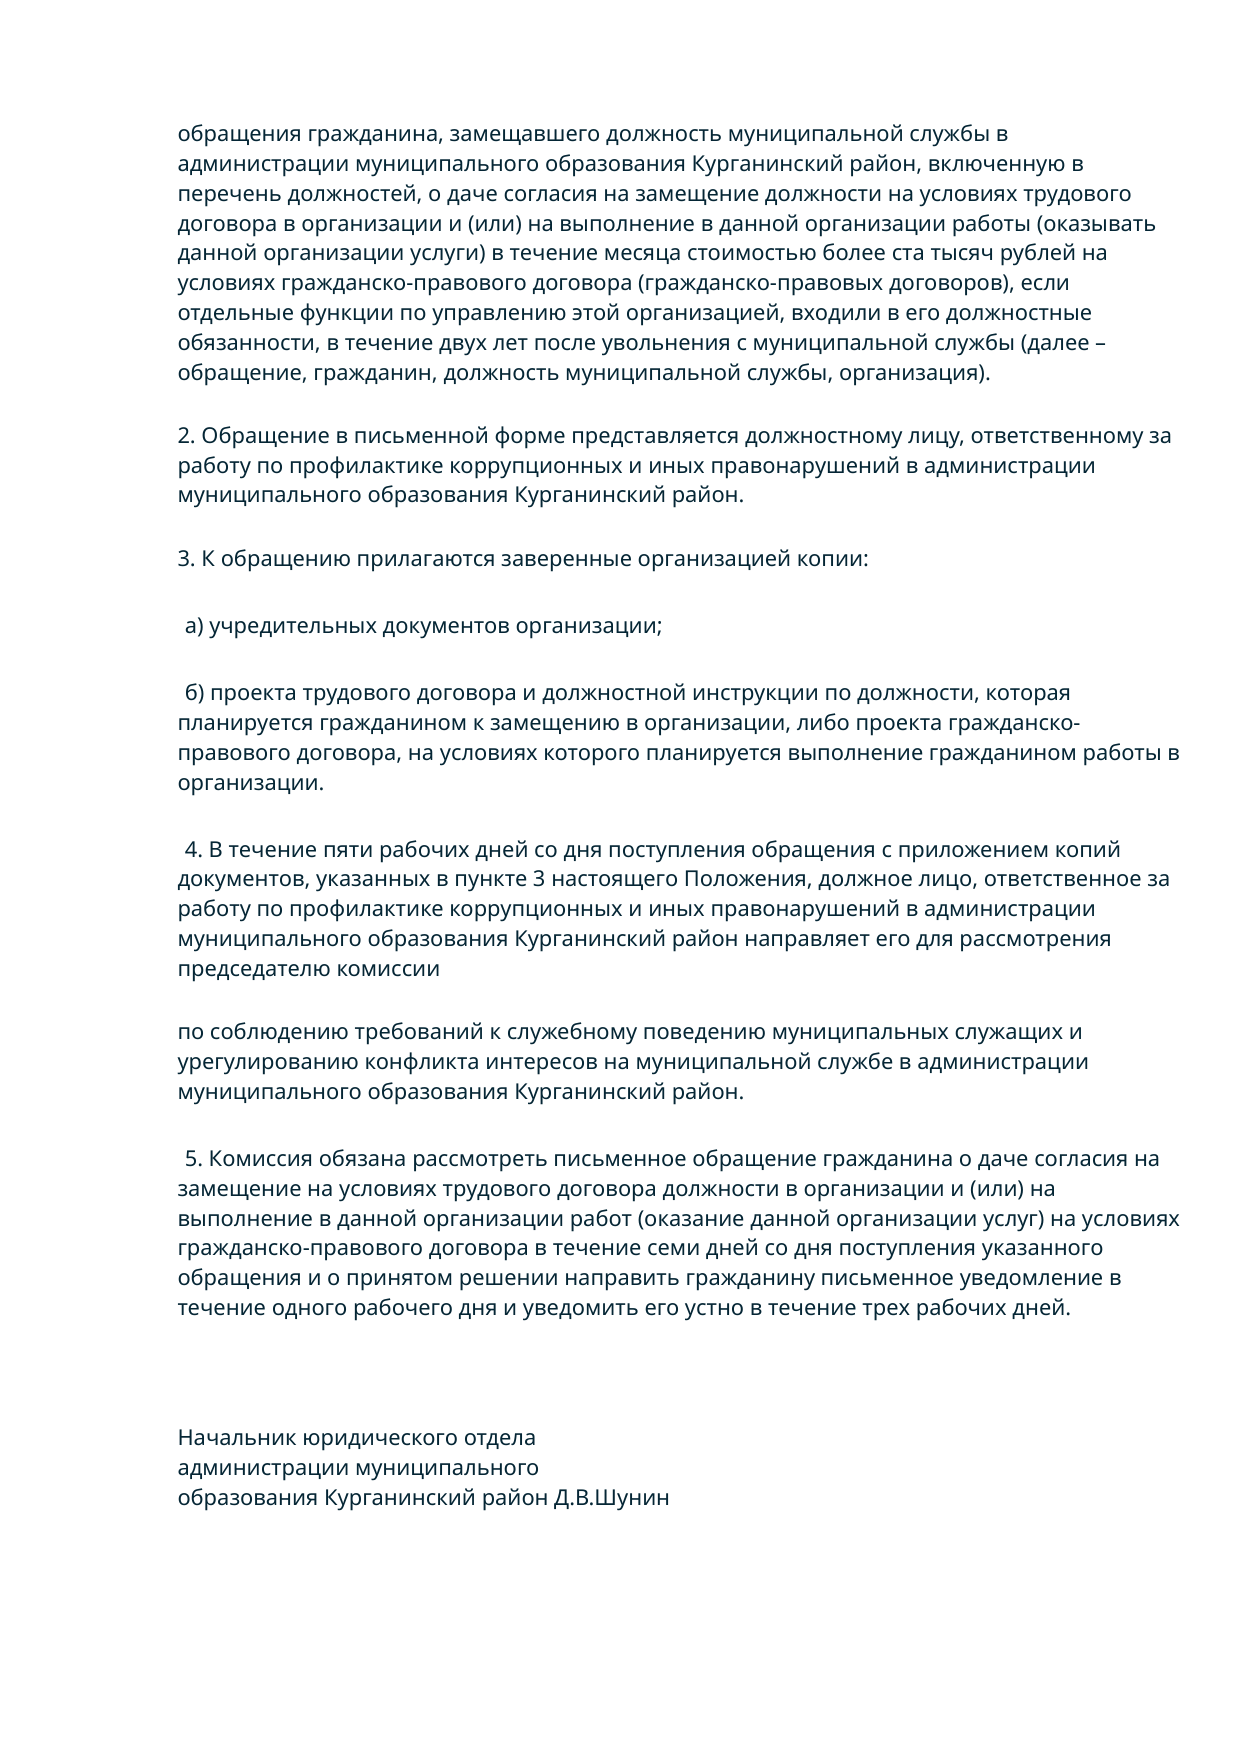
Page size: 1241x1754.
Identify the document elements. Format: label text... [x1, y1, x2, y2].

text обращения гражданина, замещавшего должность муниципальной службы в администрации муниципального образования Курганинский район, включенную в перечень должностей, о даче согласия на замещение должности на условиях трудового договора в организации и (или) на выполнение в данной организации работы (оказывать данной организации услуги) в течение месяца стоимостью более ста тысяч рублей на условиях гражданско-правового договора (гражданско-правовых договоров), если отдельные функции по управлению этой организацией, входили в его должностные обязанности, в течение двух лет после увольнения с муниципальной службы (далее – обращение, гражданин, должность муниципальной службы, организация). 2. Обращение в письменной форме представляется должностному лицу, ответственному за работу по профилактике коррупционных и иных правонарушений в администрации муниципального образования Курганинский район. 3. К обращению прилагаются заверенные организацией копии: а) учредительных документов организации; б) проекта трудового договора и должностной инструкции по должности, которая планируется гражданином к замещению в организации, либо проекта гражданско-правового договора, на условиях которого планируется выполнение гражданином работы в организации. 4. В течение пяти рабочих дней со дня поступления обращения с приложением копий документов, указанных в пункте 3 настоящего Положения, должное лицо, ответственное за работу по профилактике коррупционных и иных правонарушений в администрации муниципального образования Курганинский район направляет его для рассмотрения председателю комиссии по соблюдению требований к служебному поведению муниципальных служащих и урегулированию конфликта интересов на муниципальной службе в администрации муниципального образования Курганинский район. 5. Комиссия обязана рассмотреть письменное обращение гражданина о даче согласия на замещение на условиях трудового договора должности в организации и (или) на выполнение в данной организации работ (оказание данной организации услуг) на условиях гражданско-правового договора в течение семи дней со дня поступления указанного обращения и о принятом решении направить гражданину письменное уведомление в течение одного рабочего дня и уведомить его устно в течение трех рабочих дней. Начальник юридического отдела администрации муниципального образования Курганинский район Д.В.Шунин [177, 118, 1181, 1512]
